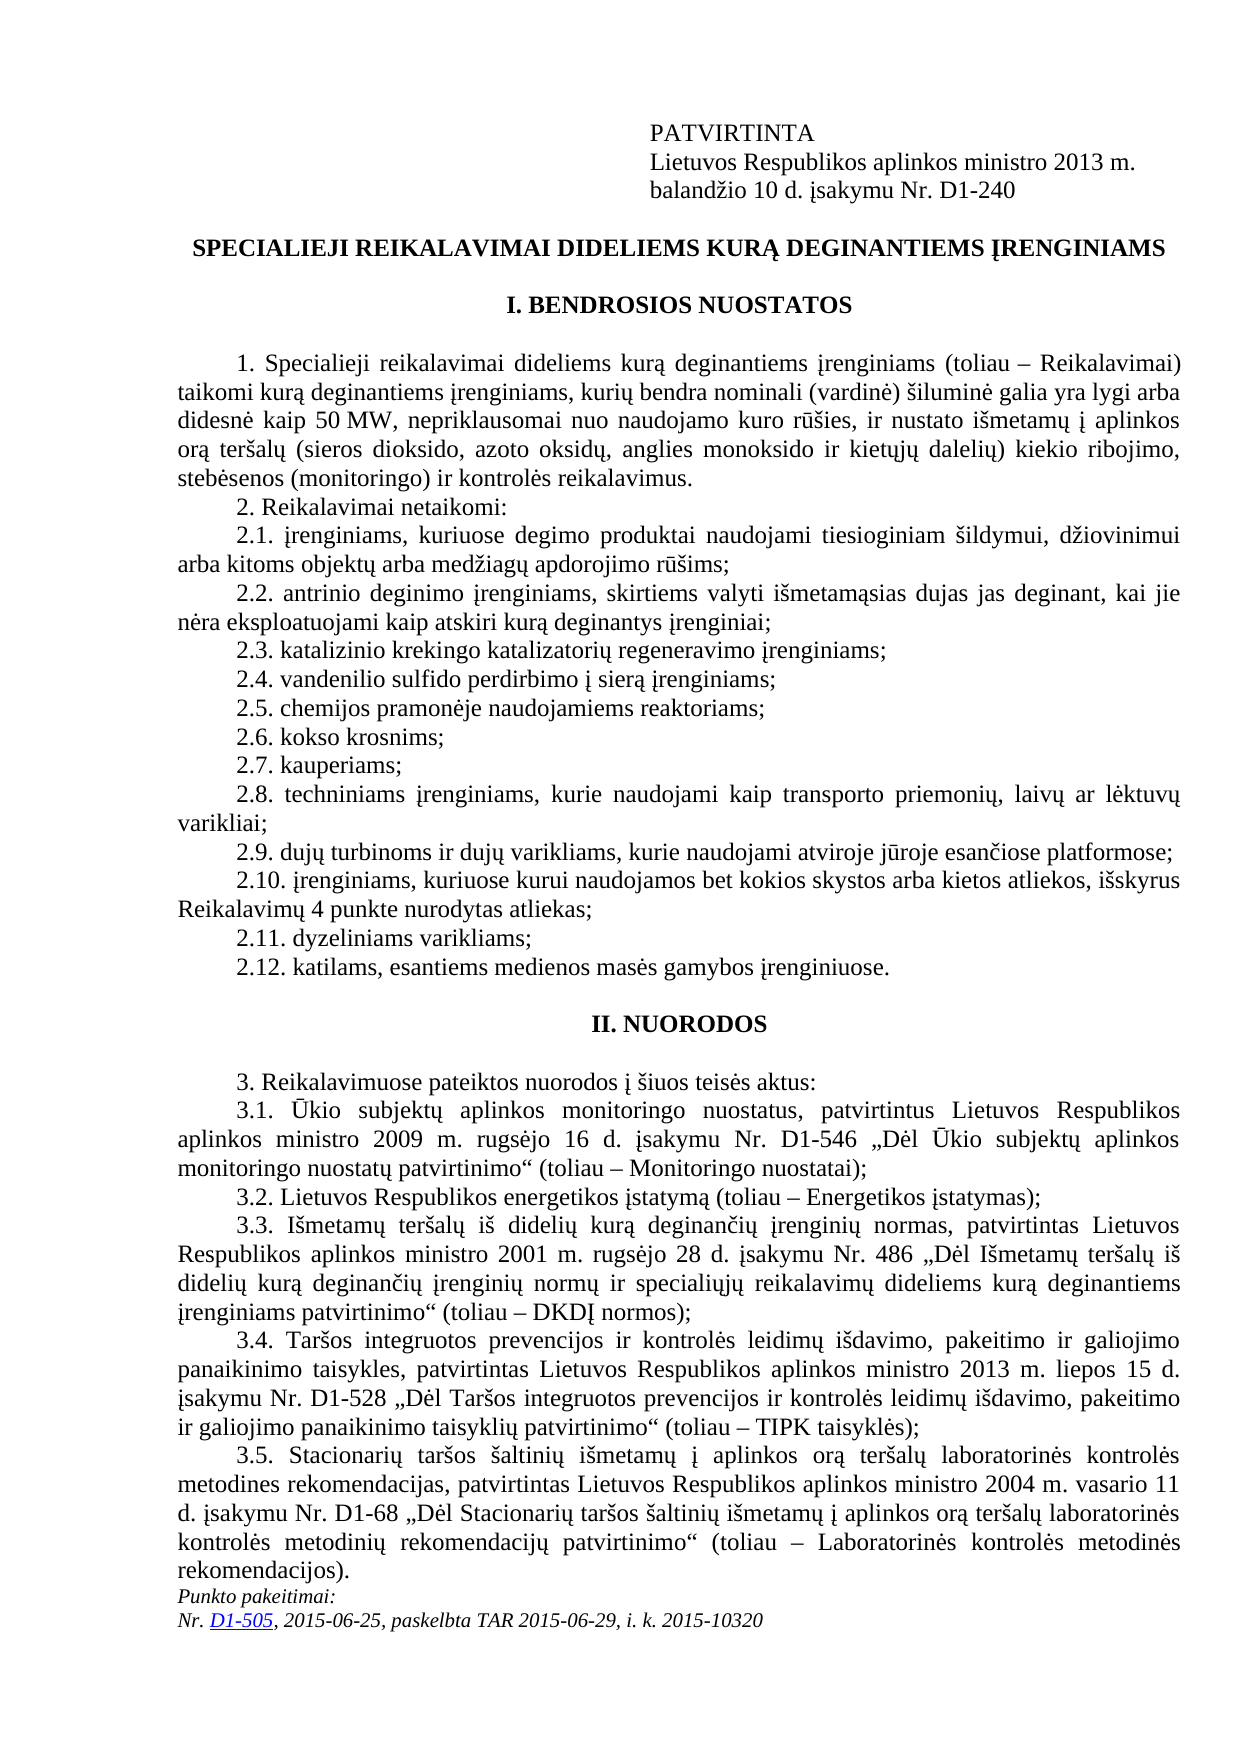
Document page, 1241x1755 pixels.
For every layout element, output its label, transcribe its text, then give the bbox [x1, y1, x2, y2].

text II. NUORODOS [177, 1009, 1181, 1038]
text 1. Specialieji reikalavimai dideliems kurą deginantiems įrenginiams (toliau – Reikalavimai) taikomi kurą deginantiems įrenginiams, kurių bendra nominali (vardinė) šiluminė galia yra lygi arba didesnė kaip 50 MW, nepriklausomai nuo naudojamo kuro rūšies, ir nustato išmetamų į aplinkos orą teršalų (sieros dioksido, azoto oksidų, anglies monoksido ir kietųjų dalelių) kiekio ribojimo, stebėsenos (monitoringo) ir kontrolės reikalavimus. [177, 348, 1181, 492]
text 3. Reikalavimuose pateiktos nuorodos į šiuos teisės aktus: [177, 1067, 1181, 1096]
text 2.3. katalizinio krekingo katalizatorių regeneravimo įrenginiams; [177, 636, 1181, 664]
text 2.7. kauperiams; [177, 751, 1181, 779]
text PATVIRTINTA [649, 118, 1181, 147]
text 3.2. Lietuvos Respublikos energetikos įstatymą (toliau – Energetikos įstatymas); [177, 1182, 1181, 1211]
text Punkto pakeitimai: [177, 1584, 1181, 1608]
text 2.6. kokso krosnims; [177, 722, 1181, 751]
text 2.12. katilams, esantiems medienos masės gamybos įrenginiuose. [177, 952, 1181, 981]
text 2.4. vandenilio sulfido perdirbimo į sierą įrenginiams; [177, 664, 1181, 693]
text 2.5. chemijos pramonėje naudojamiems reaktoriams; [177, 693, 1181, 722]
text SPECIALIEJI REIKALAVIMAI DIDELIEMS KURĄ DEGINANTIEMS ĮRENGINIAMS [177, 233, 1181, 262]
text 2.9. dujų turbinoms ir dujų varikliams, kurie naudojami atviroje jūroje esančiose platformose; [177, 837, 1181, 866]
text 2.2. antrinio deginimo įrenginiams, skirtiems valyti išmetamąsias dujas jas deginant, kai jie nėra eksploatuojami kaip atskiri kurą deginantys įrenginiai; [177, 578, 1181, 636]
text Lietuvos Respublikos aplinkos ministro 2013 m. balandžio 10 d. įsakymu Nr. D1-240 [649, 147, 1181, 204]
text 2.1. įrenginiams, kuriuose degimo produktai naudojami tiesioginiam šildymui, džiovinimui arba kitoms objektų arba medžiagų apdorojimo rūšims; [177, 521, 1181, 578]
text 3.1. Ūkio subjektų aplinkos monitoringo nuostatus, patvirtintus Lietuvos Respublikos aplinkos ministro 2009 m. rugsėjo 16 d. įsakymu Nr. D1-546 „Dėl Ūkio subjektų aplinkos monitoringo nuostatų patvirtinimo“ (toliau – Monitoringo nuostatai); [177, 1096, 1181, 1182]
text I. BENDROSIOS NUOSTATOS [177, 291, 1181, 319]
text Nr. D1-505, 2015-06-25, paskelbta TAR 2015-06-29, i. k. 2015-10320 [177, 1608, 1181, 1632]
text 3.3. Išmetamų teršalų iš didelių kurą deginančių įrenginių normas, patvirtintas Lietuvos Respublikos aplinkos ministro 2001 m. rugsėjo 28 d. įsakymu Nr. 486 „Dėl Išmetamų teršalų iš didelių kurą deginančių įrenginių normų ir specialiųjų reikalavimų dideliems kurą deginantiems įrenginiams patvirtinimo“ (toliau – DKDĮ normos); [177, 1211, 1181, 1326]
text 3.5. Stacionarių taršos šaltinių išmetamų į aplinkos orą teršalų laboratorinės kontrolės metodines rekomendacijas, patvirtintas Lietuvos Respublikos aplinkos ministro 2004 m. vasario 11 d. įsakymu Nr. D1-68 „Dėl Stacionarių taršos šaltinių išmetamų į aplinkos orą teršalų laboratorinės kontrolės metodinių rekomendacijų patvirtinimo“ (toliau – Laboratorinės kontrolės metodinės rekomendacijos). [177, 1441, 1181, 1584]
text 2. Reikalavimai netaikomi: [177, 492, 1181, 521]
text 2.8. techniniams įrenginiams, kurie naudojami kaip transporto priemonių, laivų ar lėktuvų varikliai; [177, 779, 1181, 837]
text 2.11. dyzeliniams varikliams; [177, 923, 1181, 952]
text 3.4. Taršos integruotos prevencijos ir kontrolės leidimų išdavimo, pakeitimo ir galiojimo panaikinimo taisykles, patvirtintas Lietuvos Respublikos aplinkos ministro 2013 m. liepos 15 d. įsakymu Nr. D1-528 „Dėl Taršos integruotos prevencijos ir kontrolės leidimų išdavimo, pakeitimo ir galiojimo panaikinimo taisyklių patvirtinimo“ (toliau – TIPK taisyklės); [177, 1326, 1181, 1441]
text 2.10. įrenginiams, kuriuose kurui naudojamos bet kokios skystos arba kietos atliekos, išskyrus Reikalavimų 4 punkte nurodytas atliekas; [177, 866, 1181, 923]
